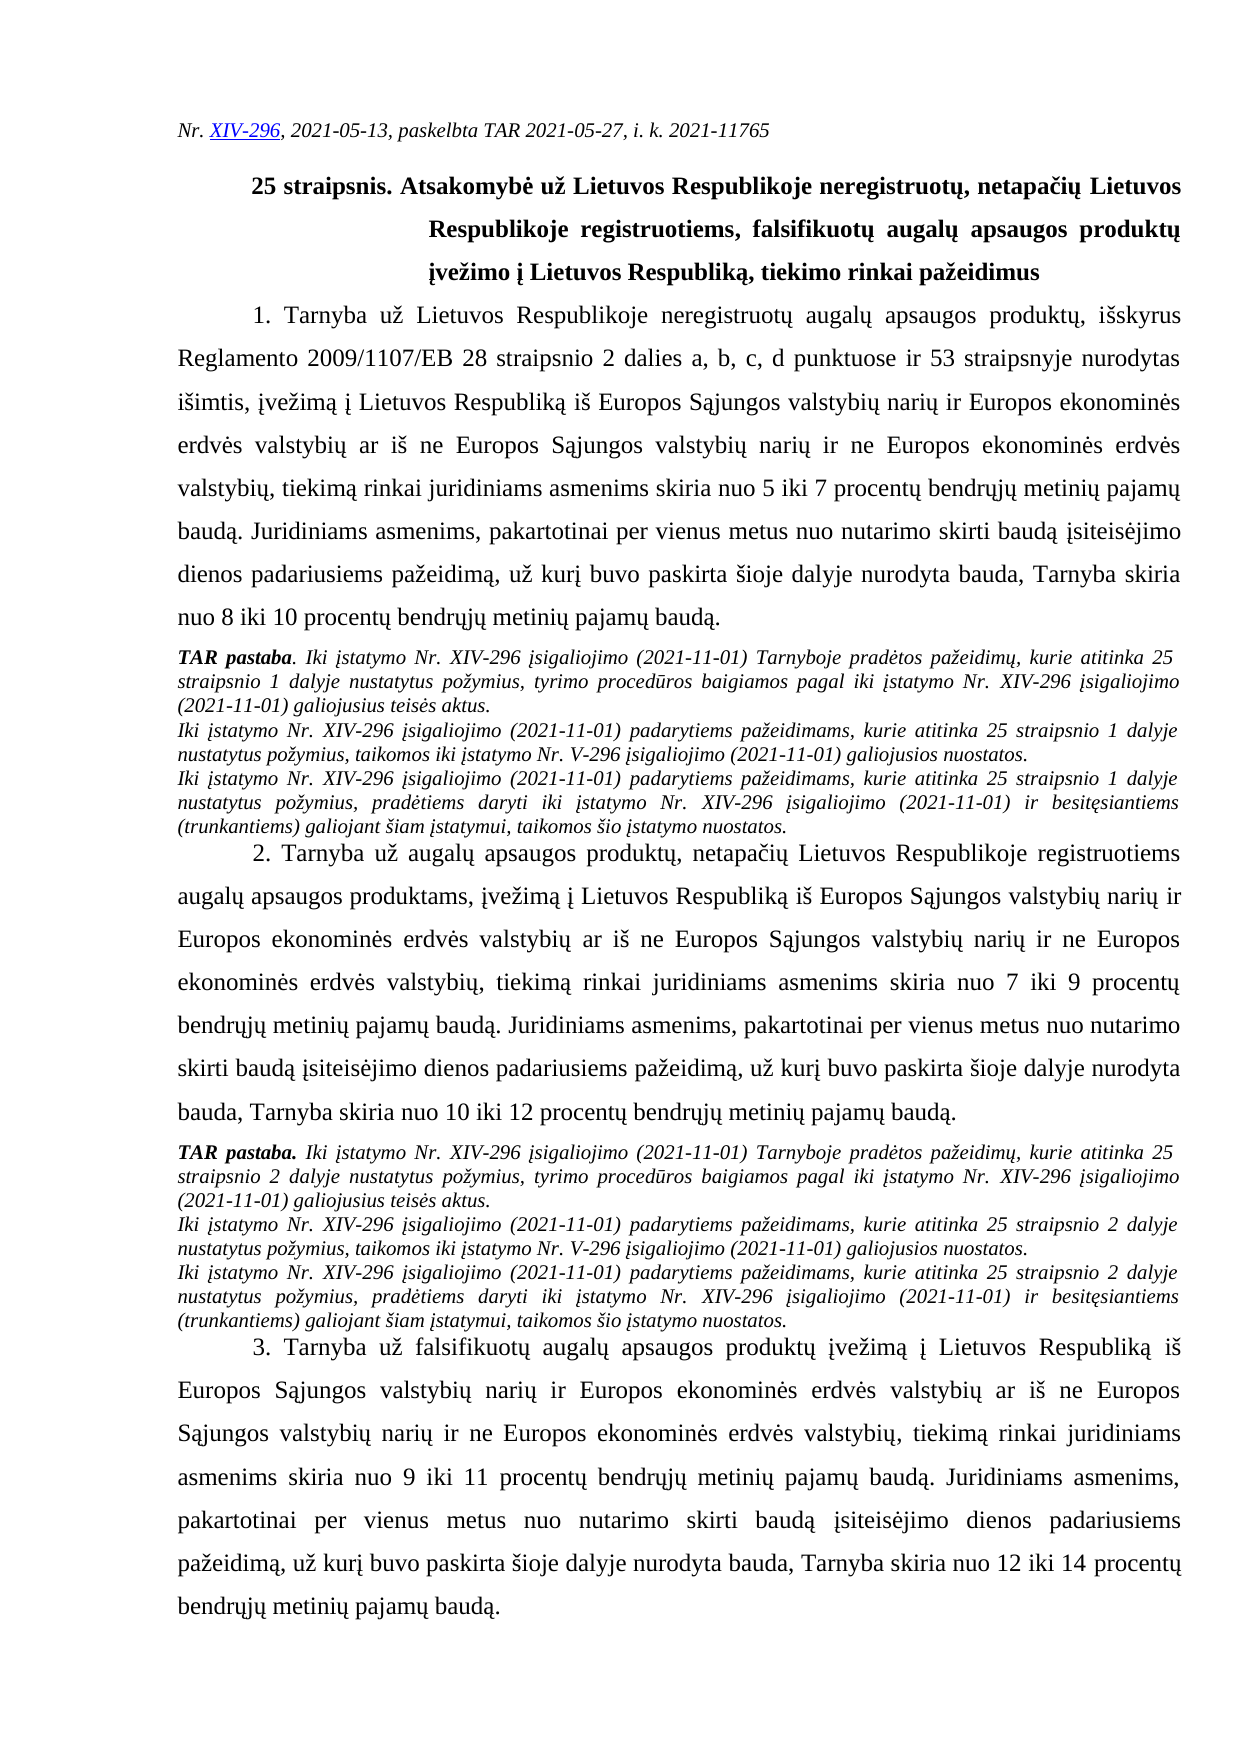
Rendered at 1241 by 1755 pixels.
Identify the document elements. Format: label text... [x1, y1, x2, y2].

text Iki įstatymo Nr. XIV-296 įsigaliojimo (2021-11-01) padarytiems pažeidimams, kurie atitinka 25 straipsnio 1 dalyje nustatytus požymius, pradėtiems daryti iki įstatymo Nr. XIV-296 įsigaliojimo (2021-11-01) ir besitęsiantiems (trunkantiems) galiojant šiam įstatymui, taikomos šio įstatymo nuostatos. [177, 766, 1181, 838]
text 25 straipsnis. Atsakomybė už Lietuvos Respublikoje neregistruotų, netapačių Lietuvos Respublikoje registruotiems, falsifikuotų augalų apsaugos produktų įvežimo į Lietuvos Respubliką, tiekimo rinkai pažeidimus [251, 171, 1181, 286]
text Iki įstatymo Nr. XIV-296 įsigaliojimo (2021-11-01) padarytiems pažeidimams, kurie atitinka 25 straipsnio 2 dalyje nustatytus požymius, taikomos iki įstatymo Nr. V-296 įsigaliojimo (2021-11-01) galiojusios nuostatos. [177, 1212, 1181, 1260]
text 3. Tarnyba už falsifikuotų augalų apsaugos produktų įvežimą į Lietuvos Respubliką iš Europos Sąjungos valstybių narių ir Europos ekonominės erdvės valstybių ar iš ne Europos Sąjungos valstybių narių ir ne Europos ekonominės erdvės valstybių, tiekimą rinkai juridiniams asmenims skiria nuo 9 iki 11 procentų bendrųjų metinių pajamų baudą. Juridiniams asmenims, pakartotinai per vienus metus nuo nutarimo skirti baudą įsiteisėjimo dienos padariusiems pažeidimą, už kurį buvo paskirta šioje dalyje nurodyta bauda, Tarnyba skiria nuo 12 iki 14 procentų bendrųjų metinių pajamų baudą. [177, 1332, 1181, 1620]
text TAR pastaba. Iki įstatymo Nr. XIV-296 įsigaliojimo (2021-11-01) Tarnyboje pradėtos pažeidimų, kurie atitinka 25 straipsnio 2 dalyje nustatytus požymius, tyrimo procedūros baigiamos pagal iki įstatymo Nr. XIV-296 įsigaliojimo (2021-11-01) galiojusius teisės aktus. [177, 1140, 1181, 1212]
text Nr. XIV-296, 2021-05-13, paskelbta TAR 2021-05-27, i. k. 2021-11765 [177, 118, 1181, 142]
text TAR pastaba. Iki įstatymo Nr. XIV-296 įsigaliojimo (2021-11-01) Tarnyboje pradėtos pažeidimų, kurie atitinka 25 straipsnio 1 dalyje nustatytus požymius, tyrimo procedūros baigiamos pagal iki įstatymo Nr. XIV-296 įsigaliojimo (2021-11-01) galiojusius teisės aktus. [177, 645, 1181, 717]
text 2. Tarnyba už augalų apsaugos produktų, netapačių Lietuvos Respublikoje registruotiems augalų apsaugos produktams, įvežimą į Lietuvos Respubliką iš Europos Sąjungos valstybių narių ir Europos ekonominės erdvės valstybių ar iš ne Europos Sąjungos valstybių narių ir ne Europos ekonominės erdvės valstybių, tiekimą rinkai juridiniams asmenims skiria nuo 7 iki 9 procentų bendrųjų metinių pajamų baudą. Juridiniams asmenims, pakartotinai per vienus metus nuo nutarimo skirti baudą įsiteisėjimo dienos padariusiems pažeidimą, už kurį buvo paskirta šioje dalyje nurodyta bauda, Tarnyba skiria nuo 10 iki 12 procentų bendrųjų metinių pajamų baudą. [177, 838, 1181, 1125]
text Iki įstatymo Nr. XIV-296 įsigaliojimo (2021-11-01) padarytiems pažeidimams, kurie atitinka 25 straipsnio 2 dalyje nustatytus požymius, pradėtiems daryti iki įstatymo Nr. XIV-296 įsigaliojimo (2021-11-01) ir besitęsiantiems (trunkantiems) galiojant šiam įstatymui, taikomos šio įstatymo nuostatos. [177, 1260, 1181, 1332]
text 1. Tarnyba už Lietuvos Respublikoje neregistruotų augalų apsaugos produktų, išskyrus Reglamento 2009/1107/EB 28 straipsnio 2 dalies a, b, c, d punktuose ir 53 straipsnyje nurodytas išimtis, įvežimą į Lietuvos Respubliką iš Europos Sąjungos valstybių narių ir Europos ekonominės erdvės valstybių ar iš ne Europos Sąjungos valstybių narių ir ne Europos ekonominės erdvės valstybių, tiekimą rinkai juridiniams asmenims skiria nuo 5 iki 7 procentų bendrųjų metinių pajamų baudą. Juridiniams asmenims, pakartotinai per vienus metus nuo nutarimo skirti baudą įsiteisėjimo dienos padariusiems pažeidimą, už kurį buvo paskirta šioje dalyje nurodyta bauda, Tarnyba skiria nuo 8 iki 10 procentų bendrųjų metinių pajamų baudą. [177, 300, 1181, 631]
text Iki įstatymo Nr. XIV-296 įsigaliojimo (2021-11-01) padarytiems pažeidimams, kurie atitinka 25 straipsnio 1 dalyje nustatytus požymius, taikomos iki įstatymo Nr. V-296 įsigaliojimo (2021-11-01) galiojusios nuostatos. [177, 717, 1181, 766]
